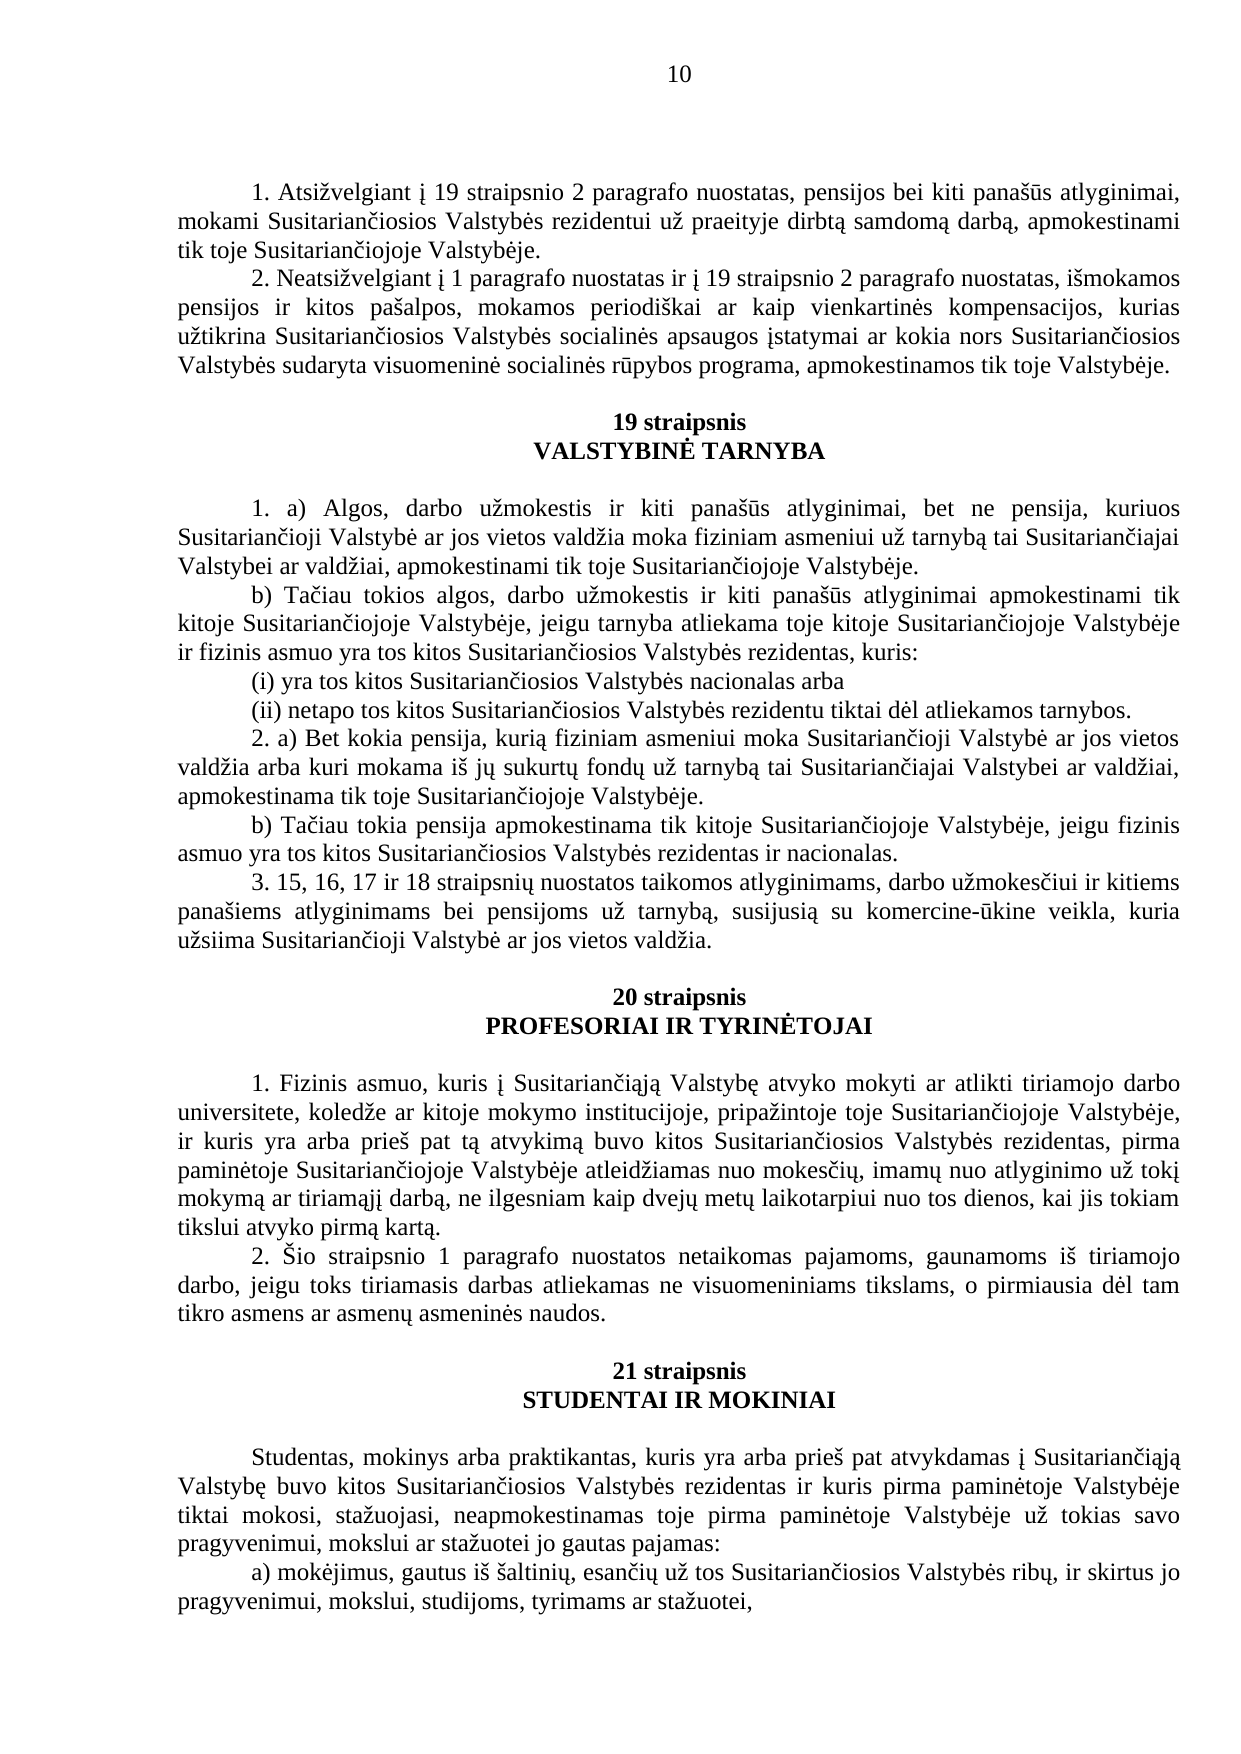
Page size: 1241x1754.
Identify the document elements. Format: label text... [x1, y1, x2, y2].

text 21 straipsnis [177, 1356, 1181, 1385]
text 2. a) Bet kokia pensija, kurią fiziniam asmeniui moka Susitariančioji Valstybė ar jos vietos valdžia arba kuri mokama iš jų sukurtų fondų už tarnybą tai Susitariančiajai Valstybei ar valdžiai, apmokestinama tik toje Susitariančiojoje Valstybėje. [177, 723, 1181, 810]
text Studentas, mokinys arba praktikantas, kuris yra arba prieš pat atvykdamas į Susitariančiąją Valstybę buvo kitos Susitariančiosios Valstybės rezidentas ir kuris pirma paminėtoje Valstybėje tiktai mokosi, stažuojasi, neapmokestinamas toje pirma paminėtoje Valstybėje už tokias savo pragyvenimui, mokslui ar stažuotei jo gautas pajamas: [177, 1442, 1181, 1557]
text 20 straipsnis [177, 982, 1181, 1011]
text VALSTYBINĖ TARNYBA [177, 436, 1181, 465]
text (i) yra tos kitos Susitariančiosios Valstybės nacionalas arba [177, 666, 1181, 695]
text 1. Atsižvelgiant į 19 straipsnio 2 paragrafo nuostatas, pensijos bei kiti panašūs atlyginimai, mokami Susitariančiosios Valstybės rezidentui už praeityje dirbtą samdomą darbą, apmokestinami tik toje Susitariančiojoje Valstybėje. [177, 177, 1181, 263]
text PROFESORIAI IR TYRINĖTOJAI [177, 1011, 1181, 1040]
text STUDENTAI IR MOKINIAI [177, 1385, 1181, 1413]
text b) Tačiau tokia pensija apmokestinama tik kitoje Susitariančiojoje Valstybėje, jeigu fizinis asmuo yra tos kitos Susitariančiosios Valstybės rezidentas ir nacionalas. [177, 810, 1181, 867]
text (ii) netapo tos kitos Susitariančiosios Valstybės rezidentu tiktai dėl atliekamos tarnybos. [177, 695, 1181, 723]
text 19 straipsnis [177, 407, 1181, 436]
text 2. Neatsižvelgiant į 1 paragrafo nuostatas ir į 19 straipsnio 2 paragrafo nuostatas, išmokamos pensijos ir kitos pašalpos, mokamos periodiškai ar kaip vienkartinės kompensacijos, kurias užtikrina Susitariančiosios Valstybės socialinės apsaugos įstatymai ar kokia nors Susitariančiosios Valstybės sudaryta visuomeninė socialinės rūpybos programa, apmokestinamos tik toje Valstybėje. [177, 263, 1181, 378]
text a) mokėjimus, gautus iš šaltinių, esančių už tos Susitariančiosios Valstybės ribų, ir skirtus jo pragyvenimui, mokslui, studijoms, tyrimams ar stažuotei, [177, 1557, 1181, 1615]
text 3. 15, 16, 17 ir 18 straipsnių nuostatos taikomos atlyginimams, darbo užmokesčiui ir kitiems panašiems atlyginimams bei pensijoms už tarnybą, susijusią su komercine-ūkine veikla, kuria užsiima Susitariančioji Valstybė ar jos vietos valdžia. [177, 867, 1181, 953]
text 1. Fizinis asmuo, kuris į Susitariančiąją Valstybę atvyko mokyti ar atlikti tiriamojo darbo universitete, koledže ar kitoje mokymo institucijoje, pripažintoje toje Susitariančiojoje Valstybėje, ir kuris yra arba prieš pat tą atvykimą buvo kitos Susitariančiosios Valstybės rezidentas, pirma paminėtoje Susitariančiojoje Valstybėje atleidžiamas nuo mokesčių, imamų nuo atlyginimo už tokį mokymą ar tiriamąjį darbą, ne ilgesniam kaip dvejų metų laikotarpiui nuo tos dienos, kai jis tokiam tikslui atvyko pirmą kartą. [177, 1068, 1181, 1241]
text 1. a) Algos, darbo užmokestis ir kiti panašūs atlyginimai, bet ne pensija, kuriuos Susitariančioji Valstybė ar jos vietos valdžia moka fiziniam asmeniui už tarnybą tai Susitariančiajai Valstybei ar valdžiai, apmokestinami tik toje Susitariančiojoje Valstybėje. [177, 493, 1181, 580]
text 2. Šio straipsnio 1 paragrafo nuostatos netaikomas pajamoms, gaunamoms iš tiriamojo darbo, jeigu toks tiriamasis darbas atliekamas ne visuomeniniams tikslams, o pirmiausia dėl tam tikro asmens ar asmenų asmeninės naudos. [177, 1241, 1181, 1327]
text b) Tačiau tokios algos, darbo užmokestis ir kiti panašūs atlyginimai apmokestinami tik kitoje Susitariančiojoje Valstybėje, jeigu tarnyba atliekama toje kitoje Susitariančiojoje Valstybėje ir fizinis asmuo yra tos kitos Susitariančiosios Valstybės rezidentas, kuris: [177, 580, 1181, 666]
